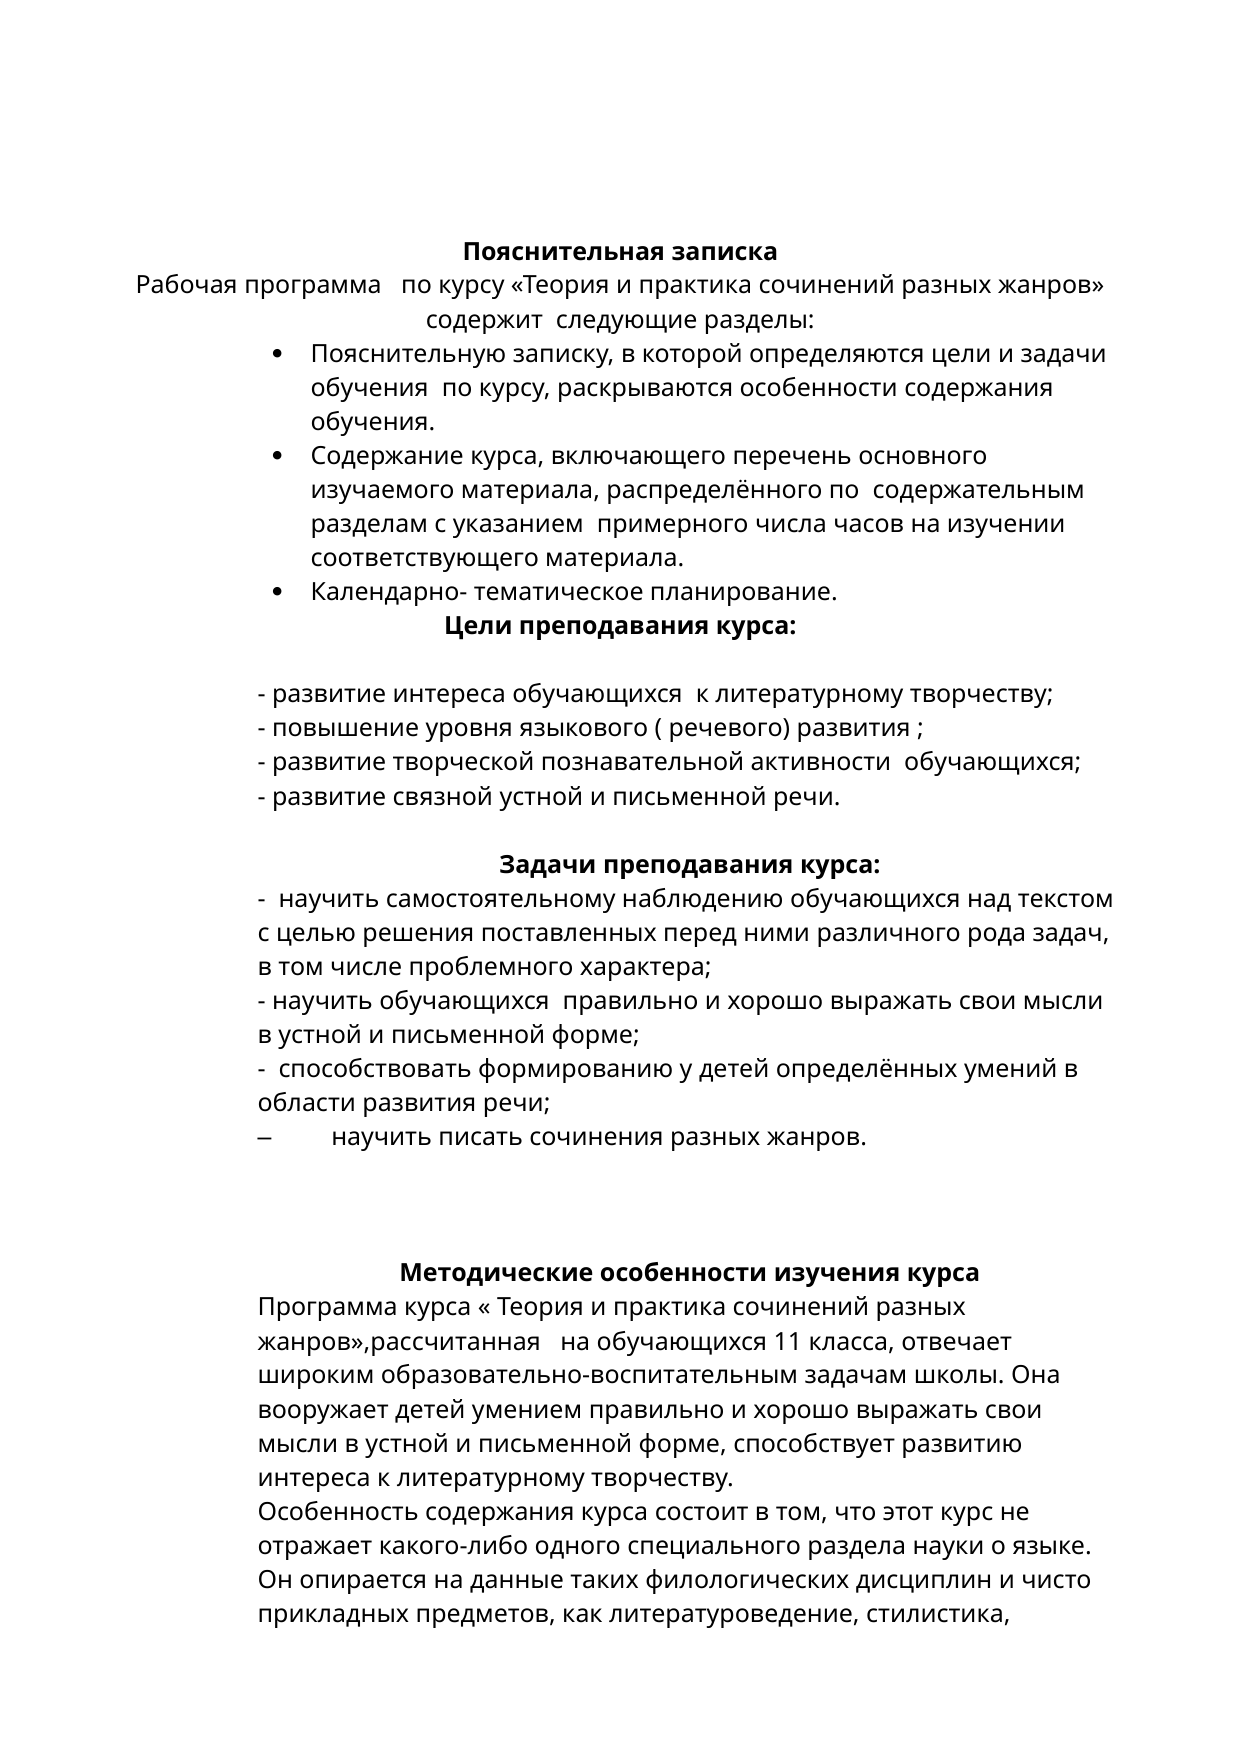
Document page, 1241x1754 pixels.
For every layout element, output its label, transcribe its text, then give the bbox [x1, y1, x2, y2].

text - научить самостоятельному наблюдению обучающихся над текстом с целью решения поставленных перед ними различного рода задач, в том числе проблемного характера; [257, 880, 1122, 982]
text - развитие интереса обучающихся к литературному творчеству; [257, 676, 1122, 710]
text - развитие творческой познавательной активности обучающихся; [257, 744, 1122, 778]
text Цели преподавания курса: [118, 608, 1122, 642]
text Рабочая программа по курсу «Теория и практика сочинений разных жанров» содержит следующие разделы: [118, 267, 1122, 335]
text Особенность содержания курса состоит в том, что этот курс не отражает какого-либо одного специального раздела науки о языке. Он опирается на данные таких филологических дисциплин и чисто прикладных предметов, как литературоведение, стилистика, [257, 1493, 1122, 1630]
text - развитие связной устной и письменной речи. [257, 778, 1122, 812]
text - повышение уровня языкового ( речевого) развития ; [257, 710, 1122, 744]
text - способствовать формированию у детей определённых умений в области развития речи; [257, 1051, 1122, 1119]
list Содержание курса, включающего перечень основного изучаемого материала, распределённого по содержательным разделам с указанием примерного числа часов на изучении соответствующего материала. [273, 437, 1122, 574]
text - научить обучающихся правильно и хорошо выражать свои мысли в устной и письменной форме; [257, 982, 1122, 1051]
list Календарно- тематическое планирование. [273, 574, 1122, 608]
text Методические особенности изучения курса [257, 1255, 1122, 1289]
list Пояснительную записку, в которой определяются цели и задачи обучения по курсу, раскрываются особенности содержания обучения. [273, 335, 1122, 437]
list научить писать сочинения разных жанров. [257, 1119, 1122, 1153]
text Пояснительная записка [118, 233, 1122, 267]
text Задачи преподавания курса: [257, 846, 1122, 880]
text Программа курса « Теория и практика сочинений разных жанров»,рассчитанная на обучающихся 11 класса, отвечает широким образовательно-воспитательным задачам школы. Она вооружает детей умением правильно и хорошо выражать свои мысли в устной и письменной форме, способствует развитию интереса к литературному творчеству. [257, 1289, 1122, 1493]
